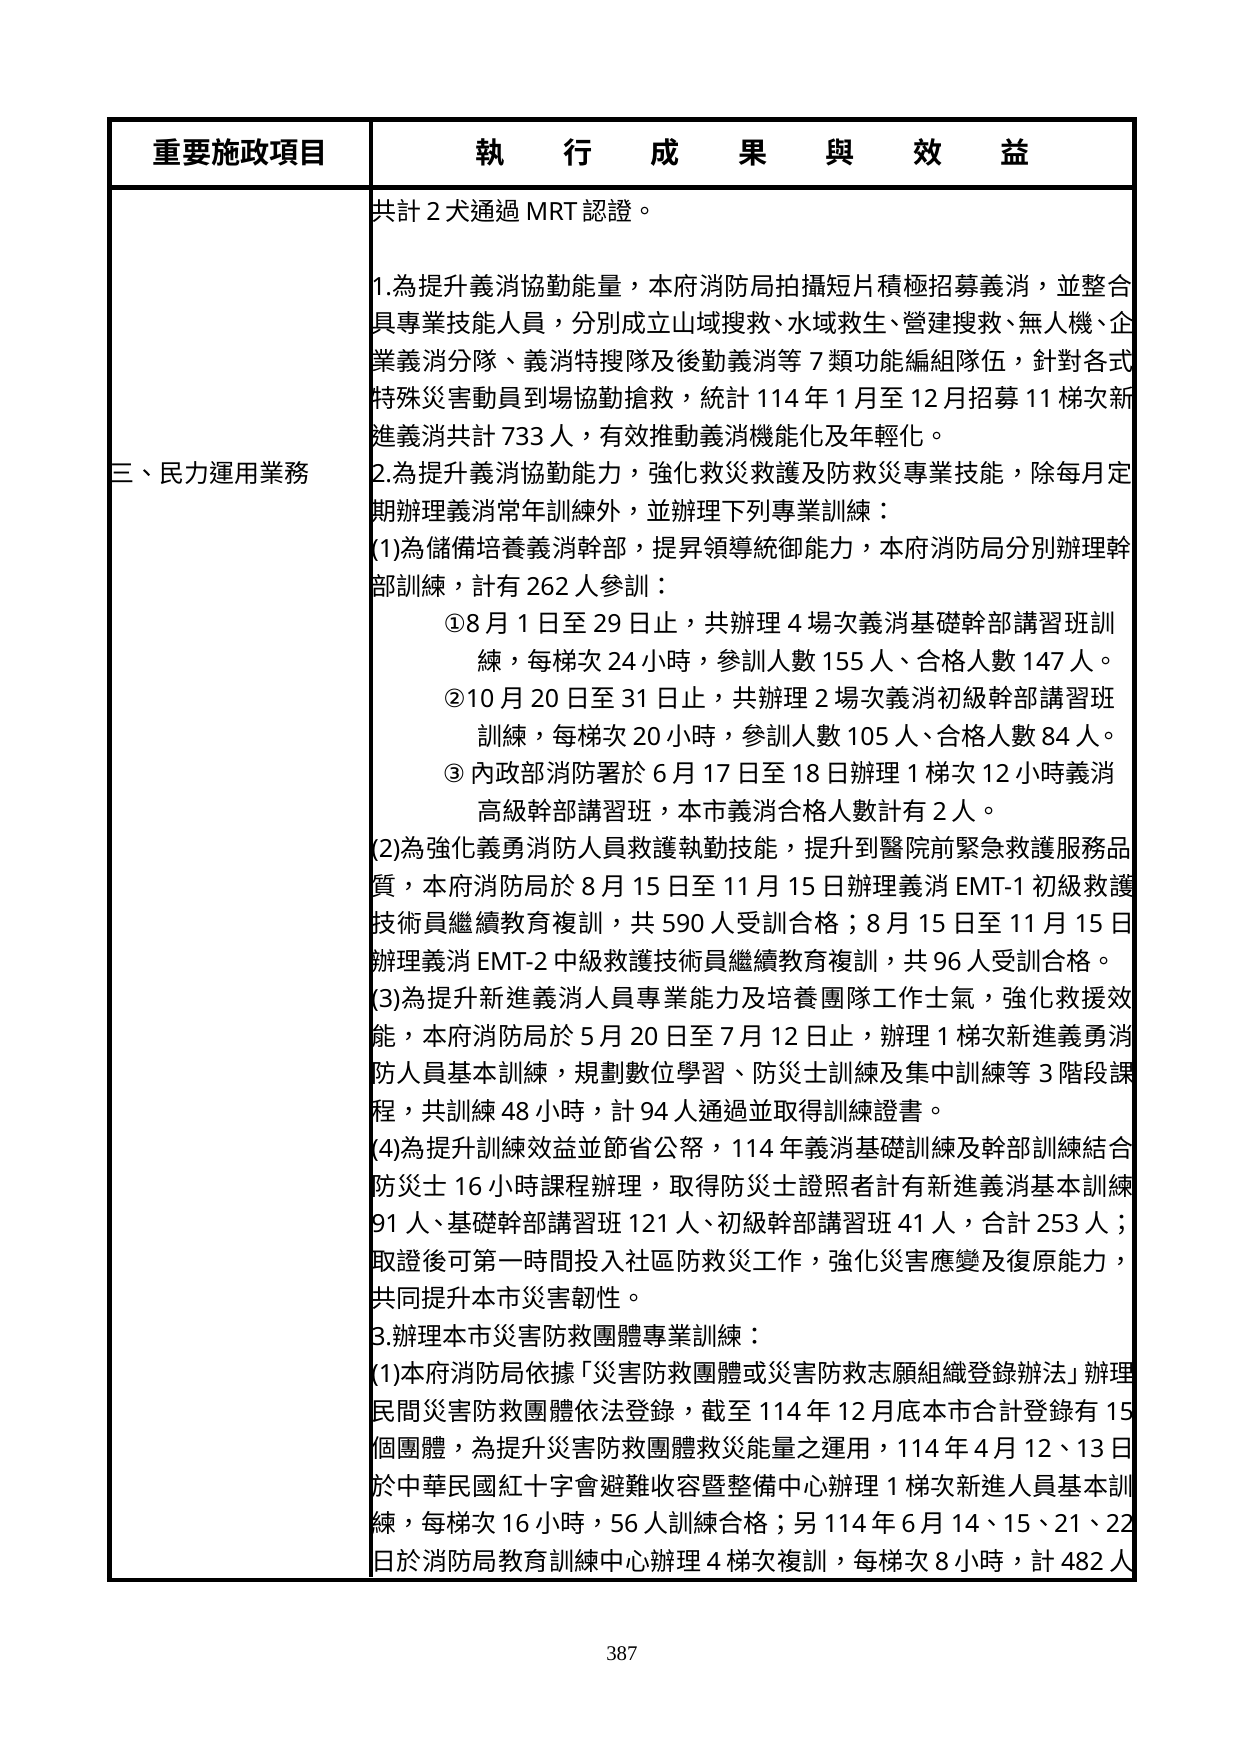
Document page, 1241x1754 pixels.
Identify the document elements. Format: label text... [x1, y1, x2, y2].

table_cell 壹、一般行政 一、行政管理 (一)人事管理 (二)政風管理 (三)會計管理 二、業務管理 (一)公文績效 (二)重要案件列管 (三)研究與督考 (四)文書處理檔案管理 (五)廳舍修建 (六)事務管理 貳、消防勤業務 一、火災預防勤業務 (一)防火宣導 (二)消防安全檢查 (三)消防安全設備檢修申報 (四)防火管理 (五)容留人數限制場所管制 (六)消防安全檢查裁處情形 二、災害搶救勤業務 (一)火災搶救 (二)水源查察管理 (三)化學災害搶救 (四)提升防溺救生能力 (五)充實消防車輛及救災裝備 (六)強化山域救援能量 (七)提升特搜量能 三、民力運用業務 四、教育訓練勤業務 (一)消防人員常年訓練 (二)消防人員專業訓練 (三)實務訓練及協助消防人員養成教育訓練 (四)車輛裝備保養 五、火災鑑識勤業務 (一)火災原因調查及鑑定 (二)研究與綜合規劃 六、勤務指揮、資訊及通信業務 (一)強化119指揮派遣與勤務管制效能 (二)落實為民服務精神，提升服務品質 (三)加強新聞宣導，展現消防施政成果 (四)強化資通安全防護，提升資訊作業能量 (五)提升通訊能量，確保救災救護即時暢通 七、災害管理業務 (一)颱風災害防救 （二）辦理本市「強韌臺灣大規模風災震災整備與協作計畫」 (三)強化災害防救資通訊系統能力 (四)辦理災害防救演習，增進災害應處置能力 (五)辦理災害防救業務評核 (六)辦理本市三合一會報 (七)辦理本市災害防救專家諮詢委員會 (八)辦理本市114年國家防災日系列活動 八、緊急救護業務 九、危險物品安全管理 (一)爆竹煙火安全管理 (二)公共危險物品場所安全管理 (三)液化石油氣相關場所安全管理 (四)公共危險物品、液化石油氣及爆竹煙火裁處情形 十、督察業務 (一)勤務規劃督導及檢討 (二)執行勤務傷病慰問 (三)推動消防工作安全衛生管理作業 参、整體風險管理(含內部控制)推動情形 [112, 190, 369, 1577]
table_cell 1.組織編制： 為擴增本市救災救護及特種搜救量能，本府消防局辦理組織修編擴大編制685人，編制員額由原1,805人提升至2,490人，將特搜中隊升格成立特搜大隊，組織規程暨編制表修正案業經考試院函同意備查並自114年1月1日生效。本府消防局於114年1月成立特搜大隊及特搜第一分隊及第二分隊。 2.任免遷調： (1)本府消防局114年度召開人事甄審委員會14次，陞遷人數95人次，外縣市調入人數50人、新進人員115人、留職停薪21人次，回職復薪19人次。 (2)114年度辦理調出人數28人，職務調整人數280人。 3.考績獎懲： 114年召開考績委員會6次，核發嘉獎17,868人次、記功2,607人次、記一大功12人次、申誡6人次；並依規定辦理114年度年終考績竣事。 4.差假管理： (1)本府消防局外勤人員之勤休編排及服勤時數採計，目前係依消防署核定自112年1月1日生效實施之「各級消防機關輪班輪休人員勤休實施要點」覈實辦理，並落實114年公務人員請假規則修正新增身心調適假等權益，除勤務推動及維護市民權益有顯著績效外，兼顧落實保障同仁健康權意旨。另內政部消防署全國版「消防人事差勤暨119勤務指揮派遣系統」業於114年1月1日上線，本府消防局勤務派遣、勤務輪值及人員差假目前係採線上電子化、紙本差勤雙軌制，並訂於115年上半年全面電子化，以達成行政簡化、淨零減碳之永續目標。 (2)本府消防局為搶救重大災害、處理緊急或重大突發事件，114年度報府申請專案加班計6次，另行政院114年10月20日院授人給字第1144001867號函核准消防局參與0923花蓮馬太鞍溪堰塞湖災害救助事項外勤消防人員於辦理救助業務期間，得依實際超時服勤時間核實支給超勤加班費，免受每人每月新臺幣1萬9,000元上限之限制，保障第一線消防隊員加班權益。 5.訓練研習： 114年自辦及薦送人員參加多元訓練課程，以提升專業知能。 (1)自辦研習：辦理6場次專題講座(包含消防人員減壓課程1場、網路性別暴力防治CEDAW議題1場、家庭教育1場婚姻教育1場、員工協助方案EAP紓壓活動2場)，合計參加人數計350人次。 (2)薦送訓練：薦送人員參加本府公務人力發展中心及行政院人事行政總處公務人力發展學院等辦理之相關訓練研習課程，薦送人數計2,241人次。 6.退休照護： (1)114年度補助退休消防人員團體計2案，持續關懷本府退休消防同仁。 (2)均依規定辦理同仁退休及照護事宜： ①114年度辦理退休案計30人、遺屬年金案計3人、撫卹案計0人。 ②統計至114年12月止列冊管理支領月退休金人員計505人，支領遺屬年金人員計53人，支領年撫卹金人員計23人。 1.召開廉政會報2案次，藉由會議之決議及業務單位之執行，推動廉政工作，達到事半功倍之效果。 2.召開安全維護會報1案次，辦理機關安全缺失複查3案次、機關安全暨公務機密維護檢查40案次及「緊急救護管理系統」資訊使用管理稽核，發掘缺失予以列管改善，提出興革建議，並不定期進行機關安全、公務機密及資訊安全維護宣導30案次。 3.落實陽光法案，受理機關公職人員財產申報17案次，並辦理實質審查2案次。 4.為強化同仁及民眾廉能觀念，消防局運用宣導短片、講習、跑馬燈撥放等多元方式進行23場次宣導，並針對反貪反詐主題，以多元宣導管道辦理36場次宣導，以加強同仁及民眾反詐資訊及觀念。 5.辦理太陽光電專案稽核，經書面勾稽及實地勘查，針對法規面、制度面、執行面提出數點建議事項，期能完善日後太陽能光電標租案 之合約內容，並加強案場之維運管理，與廠商互利共生，共創綠能 產業健全之環境。 6.受理各類陳情、檢舉案件計46案次，均依規定查察處理、澄清結案或移由權責單位辦理。 1.本府消防局按月檢討114年度法定預算執行情形，加強預算執行稽催，發揮預算功能，有效掌控預算進度，提升消防局救災救護能力，總計114年度決算執行率達99.69%。 2.依限完成114年度各月份會計報告之編製。 3.依限完成113年度單位決算之編製。 4.完成114年度各項公務統計報表(含月報、季報、半年報及年報共203表次)審核及113年統計年報之彙編。 5.完成115年度單位預算之籌編。 6.按期整理各類總帳、明細帳及送審憑證並依限送審。 7.配合各項採購作業辦理監辦業務，有效達成內部審核機制。 1.本府消防局114年公文績效成果如下： (1)辦結率98.65%。 (2)平均發文使用日數1.12日。 (3)線上簽核比率83.25%，均優於本府平均值。 2.每月定期於局務會議公布各單位公文績效，以加強管制公文時效。 各項列管計畫及會議決議案件，於每月局務會議加強管制與追蹤，以落實工作績效。 1.選定消防工作興革項目，請各單位研究並陳報市府評核。對府管、自管之重要業務定期評估，並按期將執行情形陳報市府等上級機關。 2.依內政部消防署規定，每月10日前函送一般性補助款指定辦理施政項目「消防廳舍整建計畫」及「消防車輛汰購及救生氣墊計畫」月報表予消防署備查。114年計5案，為「第一大隊暨苓雅分隊耐震補強工程案」、「右昌分隊外牆暨屋頂防水修繕工程案」、「消防局本部綜合大樓地下室出入口車道及成功分隊車庫地坪整修工程案」、「阿蓮分隊耐震補強工程案」及「雲梯消防車1輛」。 1.依「高雄市政府文書處理實施要點」及其相關規定，落實執行文書檔案管理工作。 2.積極辦理檔案銷毀作業，完成10,090件逾保存年限檔案銷毀。 3.積極改善檔案管理整體效能、加強檔案保存與維護及積極辦理整頓清理、改善檔案庫房設施等工作。 1.114年度針對本府消防局內外勤廳舍修繕需求，如災害應變中心暨綜合大樓9樓外圍防水工程、地下室出入口車道及成功分隊車庫地坪整修工程、新興分隊外牆鐵皮拆除暨防水工程、新興分隊頂樓鐵皮棚架修繕工程及鳳山分隊辦公廳舍設施搬遷等5項修繕項目動支經費1,210萬4,259元以改善廳舍環境。 2右昌分隊廳舍經本市結構技師公會評估耐震能力不足，本府消防局於113年及114年分別編列188萬6,000元及754萬4,000元辦理補強工程，全案於113年10月開工，並於114年2月27日完工。 3.本府消防局持續辦理老舊消防廳舍補強工程，第一大隊暨苓雅分隊補強工程（總經費1,090萬元）已於114年10月13日開工，預計115年4月底前完工；阿蓮分隊補強工程（總經費608萬2,749元）隨後於114年12月4日開工，預計115年4月底前完工。 4.鑒於楠梓科技產業園區消防業務移撥及南科高雄第三園區台積電公司量產在即，消防局規劃於已裁撤之中油煉油廠消防隊舊址新設後勁消防分隊，將於耐震補強暨整修工程完成後進駐，以快速充實區域消防量能。114年2月13日核定細部設計，4月2日開工，115年1月1日人車進駐，3月8日竣工啟用。 5.配合大林蒲遷村政策以經濟部「大林蒲遷村相關經費」全額補助1億711萬元辦理中崙地區新設特搜分隊新建工程，114年12月18日核定基本設計，刻正辦理細部設計。 6.岡山消防分隊遷建工程配合岡山區行政中心新舊址跨區公辦都更案，113年1月19日辦理公辦都更公告招商，歷經2次招標，8月14日完成評選，並於11月19日完成簽約，預定115年7月動工，於118年陸續完工啟用。 1.按「政府採購法」切實執行各項採購(含綠色採購)工作。依據環境部綠色生活資訊網成果分析統計，截至114年12月31日止，本府消防局綠色採購評核成績為92.6分。 2.依據「高雄市市有財產管理自治條例」隨時登錄財產增減，建立消耗品及非消耗品領用管理制度，有效管理運用，定期檢查、每年盤點。114年度計盤點轄下96個單位；檢核項目分為財產管理、物品管理、車輛管理、辦公處所暨安全管理等四大項。經考核檢查，計有392人次獲敘獎。 3.依「出納管理手冊」規定辦理財物保管及財物控管事宜。 1.訂定本府114年度防火宣導計畫，整合教育局、警察局、民政局及各區公所辦理各式防火宣導及與本市各機關、慈善團體保持密切聯繫共同舉辦防火宣導活動；本市114年辦理動態防火宣導場次共427場，宣導市民55,621名。 2.清明節期間，辦理清明節防火宣導活動，除印製宣導文宣發放外，另於本市各公墓辦理防火宣導分發水袋及公墓警戒活動，本市清明節期間未發生重大火警。 3.義消防火宣導隊辦理社區、家戶、大樓(廈)防火宣導1,348場次，出動宣導義消11,586人次，宣導家戶達12,354戶，宣導人數23,053人，深獲社區民眾認同。 4.持續推動電化防火宣導，於外牆跑馬燈及電子佈告欄刊登273處、廣播電台及電視託播30次，另於聖誕節及跨年等人潮眾多之節日，結合捷運電視全線播放住警器罰則宣導影片計288檔次。 5.114年度由本府消防局各大隊發放住宅用火災警報器共29,657顆，推動補助獨居長者及重度以上身障者等補足裝設及5樓以下住宅普及發放相關政策，全面提升住宅火災預警、降低透天住宅之火災傷亡率。 依消防法相關規定，針對供公眾使用建築物之消防安全設備執行會審(勘)工作，會審合格2,112件，不合格120件，共計2,232件。會勘合格1,299件，不合格99件，共計1,398件。 1.列管甲類場所3,656家，已檢修申報家數3,654家，檢修申報率99.95%，甲類以外場所，列管21,125家，已檢修申報家數21,117家，檢修申報率99.96%。 2.每季辦理「法令執行研討會」，加強本府消防局各大隊專責檢查小組執法與專業檢查能力。針對列管場所實施消防安全設備檢(複)查共18,465件次。 1.為落實「防火管理制度」，建立業主「自己財產，自己保護」的觀念，以達到「保障人命，防護財產」之目的，委由本市經中央核准之防火管理人訓練專業機構辦理防火管理人初複訓講習訓練，計2,718人初訓合格，取得「防火管理人」證書，執行各該場所之防火管理工作；3,329人複訓合格(每3年須複訓1次)，持續執行防火管理工作。 2.本市應遴用防火管理人場所計6,259家，已遴用防火管理人6,227家，已製訂消防防護計畫6,211家，場所辦理自衛消防編組訓練10,462次，計176,883人，未依規定辦理各項防火管理工作者，即開立限期改善通知單計261件，經複查仍未改善依法處予罰鍰7件。 針對本市舞廳、舞場、酒家、酒吧、酒店(廊)、飲酒店、視聽歌唱場所及樓地板面積合計在5,000平方公尺以上之百貨商場、超級市場等高危險場所等共397家，建立限制其容留人數管理機制，以提供消費者了解場所安全容留人數資訊。 114年度違法案件共計裁處98件（檢修申報20件、不實檢修1件、消防安全設備65件、防火管理7件、防焰物品2件、設備人員法1件、容留人數標示1件及田野引火燃燒1件），開立裁處金額計新臺幣5,109,000元，已繳納金額計新臺幣3,486,258元，收繳率68%。 1.建立電子化搶救圖資：為強化公共安全，提升本市高危險特定區域、建築物及狹小巷道等火災搶救效能，針對轄內搶救不易區域、建物訂定搶救計畫，發生災害時能於出動初期掌握場所全般狀況，減少人命及財產損失，總共已製作7,023處，均以電子檔建置於本府消防局搶救圖資管理系統，可於救災現場即時查詢，各大(或中)、分隊辦理上開建物或地區兵棋推演共1,698場次、實地演練1,935場次。 2.辦理電動車火災搶救專班、特殊火災搶救講習班及高雄市電動巴士防災座談會：於114年3月4-5日、6月18-19日及114年8月15日，合計160人參訓，有助於提升本府消防局同仁對於特殊火災(太陽能光電設備、電動車及儲能設備等)現場危害分析，掌握災害現場救災安全判斷處置、執行太陽能光電設備、電動汽車及儲電設備火災搶救能力。 3.輔導遙控無人機操作證考照訓練：為利於救災情資偵蒐工作，持續輔導消防同仁考取無人機操作證，114年警義消計有212名考照合格取得392張各式專業證照，通過人員遍布各大隊轄區執行相關飛行任務，有效提升災害搶救效率，保障市民生命財產安全。 4.本府消防局於114年9月24日辦理鋰電池製造風險與火災應變對策研討會，透過的專家學者分享最新的鋰電池火災滅火技術、實務案例分析及災害搶救策略等知識，提升救災人員在緊急情況下的應變能力。 1.本市114年消防水源列管救災水源計26,259處，其中地上(下)式消防栓共計23,403支，平時協查清查轄內消防栓堪用情況，如發現損壞或埋沒等情事，透過本府消防局消防水源管理資訊平台，即時通報請自來水公司檢修。 2.本府消防局各消防分隊對轄內公司、工廠、學校、蓄水池、魚池、河川、湖、海等可供消防車利用取水救災之水源，均予調查列管，另對於水利單位提供之救災緊急使用水源位置，每年辦理實地抽水演練暨資訊更新事項，俾利於缺水時期緊急應變使用。 3.本府消防局各分隊視當地區域性質、人口密度、建築因素等規劃增設消防栓，彙報自來水公司辦理設置工程，114年共計辦理26處消防栓增設與改遷工程。 4.賡續擴充本市水源管理資訊系統，定期更新Google map水源圖資版本。 1.為強化消防人員輻射災害初期搶救正確觀念與基本認知，本府消防局於114年2月11、13、14日，辦理3梯次輻射災害訓練，共計120人參訓，以提升消防人員輻射搶救能力。 2.為強化本府消防局化學災害應能力並與國際接軌，本府消防局於114年6月8日至6月14日，共計1人參加內政部消防署辦理之「赴日本化學災害救災整備及訓練研修」。 3.為強化日本與臺灣消防機關之化學災害交流與合作，本府消防局於114年6月19日，共計3人參加內政部消防署辦理之「赴日本化學災害救災整備及訓練研修」。 4.為強化消防人員化學災害搶救技術與能力與執行化學災害搶救行動安全，本府消防局於114年8月4日至10月17日，共計12人參加內政部消防署辦理之「114年度化學災害搶救進階班訓練」。 5.為強化毒性及關注化學物質災害發生時緊急應變能力，本府消防局於114年9月8日，共計7人參加環境部化學物質管理署辦理之「114年度南區毒性及關注化學物質災害防救動員研討會」。 6.為強化本府消防局指揮官層級人員化學災害搶救指揮決斷能力，本府消防局於114年10月29日至12月9日，共計12人參加內政部消防署辦理之「114年度化學災害搶救指揮官班訓練」。 1.本府消防局於114年8月30-31日及9月13-14日假荖濃溪流域辦理充氣式橡皮艇訓練，參訓人數計50人，實施引擎組裝及保養教學、航行操作、急流水域操艇及緊急故障排除實作訓練。 2.為維護夏季水域活動安全，本府消防局於暑假期間(114年6月28日至8月31日)辦理30場水域救援訓練，並規劃執行本市岸際救援協勤措施，針對本市林園區海洋濕地公園、彌陀區漁港海岸光廊、永安區烏林投玄德宮旁、茄萣區海岸復育防風生態公園、梓官區蚵仔寮漁港南側海灘、旗津區旗津區觀光局旗津海水浴場救生站處等6處水域，每週例假日由消防人員、本府登錄在案之災害防救團體、義消高台水域救生分隊及水中救生中(分)隊共同執行岸際緊急救援協勤工作，執行危險水域巡邏與警戒勤務，共計270人次。 本府消防局為提升救災救生功能，確保市民財產安全，114年充實購置消防車輛、裝備器材情形如下： 1.新購水箱消防車7輛、水庫消防車7輛、化學消防車4輛、救助器材車2輛、雲梯消防車2輛、後勤補給車1輛、化學災害處理車1輛、通訊指揮車3輛(中央統一採購)，以充實火災搶救之救災車輛。 2.預算購置個人裝備器材(含消防衣帽鞋、救命器、個人導光索及個人熱顯像儀等)1批、電動車搶救器材1批、水域搶救器材1批、12台多功能消防救災機器人、消防機器人1台、無人機2台、遙控動力救生圈6台、山域事故人命救助等個人裝備1批、紅外線熱顯像儀42台…等，均依據轄區特性配發消防局各分隊救災使用，有效提昇火災搶救、建築物與窄巷救援、岸際救援及人道救援等整體消防救災戰力。 3.114年民間捐贈小型水箱消防車7輛、消防警備車10輛、災情勘查車1輛、救災越野車1輛、消防後勤車1輛，節省公帑計5,087萬7,630元，有效汰換老舊車輛，提升第一線救災機動性與安全性。 本市轄內多處熱門高山登山地點，為有效提升山域救援時效及加強各協助救災機關、團體橫向協調聯繫，除於114年6月邀集相關單位及山域事故搜救團體辦理山域事故救援座談會外，本府消防局分別於114年5月及12月，假本市所轄山域辦理「山域事故人命救助訓練」，共計130人參訓，另於5月6至15日辦理山域救援幕僚訓練，共計70人參訓。 1.特種搜救隊於114年辦理各項專業訓練，包括重型搜救分組訓練、山域定位搜救訓練、IRB動力橡皮艇操作訓練、潛水搜救訓練、特搜隊戰術緊急傷病患照護訓練、延長醫療照護訓練、車禍救援訓練、繩索救援訓練、直升機立體救災訓練、遙控無人機操作訓練及搜救犬領犬員評測訓練，強化特搜人員在複雜地形及環境行動能力與科技應用，提升救援實戰能力25場次、1205人次。 2.特種搜救隊於114年5月17日至19日，假楠梓訓練中心辦理「36小時不間斷救援演練」，共動員149名警義消、醫護人員、土木技師與獸醫師，並出動4隻搜救犬，全程模擬地震後複雜災損情境，驗證國家級重型搜救隊整合應變與續航作戰能力，提升本市國際搜救量能。 3.本市通過國際搜救犬IRO測驗犬隻數量，計有高級認證9隻(包含義消搜救犬1隻)、中級認證1隻、初級4隻(包含義消搜救犬2隻)，高級認證數量為全國各縣市之冠。於114年2月16-19日自辦災害搜救犬評測及3月16-18日參加內政部消防署災害搜救犬評測，共計3犬通過高級認證，另為強化搜救犬路徑追蹤技能，於114年5月26-29日邀請奧地利教官辦理訓練，全國搜救犬相關單位共計30人派員參訓；另於114年11月25-28日參加國家MRT搜救犬救援能力認證，共計2犬通過MRT認證。 1.為提升義消協勤能量，本府消防局拍攝短片積極招募義消，並整合具專業技能人員，分別成立山域搜救、水域救生、營建搜救、無人機、企業義消分隊、義消特搜隊及後勤義消等7類功能編組隊伍，針對各式特殊災害動員到場協勤搶救，統計114年1月至12月招募11梯次新進義消共計733人，有效推動義消機能化及年輕化。 2.為提升義消協勤能力，強化救災救護及防救災專業技能，除每月定期辦理義消常年訓練外，並辦理下列專業訓練： (1)為儲備培養義消幹部，提昇領導統御能力，本府消防局分別辦理幹部訓練，計有262人參訓： ①8月1日至29日止，共辦理4場次義消基礎幹部講習班訓練，每梯次24小時，參訓人數155人、合格人數147人。 ②10月20日至31日止，共辦理2場次義消初級幹部講習班訓練，每梯次20小時，參訓人數105人、合格人數84人。 ③內政部消防署於6月17日至18日辦理1梯次12小時義消高級幹部講習班，本市義消合格人數計有2人。 (2)為強化義勇消防人員救護執勤技能，提升到醫院前緊急救護服務品質，本府消防局於8月15日至11月15日辦理義消EMT-1初級救護技術員繼續教育複訓，共590人受訓合格；8月15日至11月15日辦理義消EMT-2中級救護技術員繼續教育複訓，共96人受訓合格。 (3)為提升新進義消人員專業能力及培養團隊工作士氣，強化救援效能，本府消防局於5月20日至7月12日止，辦理1梯次新進義勇消防人員基本訓練，規劃數位學習、防災士訓練及集中訓練等3階段課程，共訓練48小時，計94人通過並取得訓練證書。 (4)為提升訓練效益並節省公帑，114年義消基礎訓練及幹部訓練結合防災士16小時課程辦理，取得防災士證照者計有新進義消基本訓練91人、基礎幹部講習班121人、初級幹部講習班41人，合計253人；取證後可第一時間投入社區防救災工作，強化災害應變及復原能力，共同提升本市災害韌性。 3.辦理本市災害防救團體專業訓練： (1)本府消防局依據「災害防救團體或災害防救志願組織登錄辦法」辦理民間災害防救團體依法登錄，截至114年12月底本市合計登錄有15個團體，為提升災害防救團體救災能量之運用，114年4月12、13日於中華民國紅十字會避難收容暨整備中心辦理1梯次新進人員基本訓練，每梯次16小時，56人訓練合格；另114年6月14、15、21、22日於消防局教育訓練中心辦理4梯次複訓，每梯次8小時，計482人訓練合格。 (2)為更有效運用民間救難志工力量，配合內政部消防署114年度強化災害防救志工救災協勤量能中程計畫推動建立防災教育與強化複合式專業訓練機制，本府消防局分別於6月27、28日在永安區永新漁港海域辦理水域救援，6月28、29日在鼓山區柴山山域辦理山域搜救等專業訓練各1場次，共計70人訓練合格，有效提升災害防救團體水域及山域協勤量能。 (3)有鑑於本市柴山及半屏山地區之迷途或受傷事件頻傳，為提升山域事故救助效能及搜救技術，本府消防局於11月4日至16日於金獅湖與所轄柴、壽山等區域實施3場次山域搜救(叢林穿越)訓練，辦理GPS應用、叢林穿越、夜間行進、繩索確保及傷患搬運等專業課程，共計28名災害防救團體成員訓練合格，有效提升災害防救團體執行郊山地區山域救援之能力。 4.本市消防民力獲獎殊榮：本市義勇消防總隊仁大救助分隊副分隊長葉嘉耀、鳥松救災分隊小隊長湯建芳、鼎金救災分隊小隊長周俊成等3位，獲選為內政部消防署114年全國義消楷模「鳳凰獎」；第一宣導大隊總幹事卓淑靜、第二宣導大隊副大隊長宋素娟、鼓山宣導分隊副分隊長彭鈺婷獲選為內政部消防署114年「鳳凰獎」防火宣導志工楷模、中華救護分隊分隊長陳世庭則獲選為救護志工菁英。另高雄市防災協會副總隊長李嘉文、中華民國山難救助協會高雄市支會 (前)先鋒組長楊克明獲選為114 年度全國災害防救志工菁英獎。 5.為提升國家重要廠(場)域設施及企業組織，面對災害或其他緊急狀況第一時間應變能力，本府消防局於114年8月19日完成8支114年T-CERT隊伍之培訓；114年8月21日與中油大林煉油廠共同辦理「114年度高雄市T-CERT分區觀摩演練」，邀集本市所有T-CERT隊伍及嘉義、台南、屏東等鄰近縣市消防局暨所屬T-CERT成員計130人前來觀摩交流，攜手企業及民間力量，打造更韌性的自主防災體系。另，本府消防局推派「興達發電廠T-CERT」參加「114年度全國T-CERT競技大賽」，勇奪空間辨識項目第一名、輕型搜救項目第一名及基礎救護操作第六名，並以總排名第一的優異成績榮獲全國冠軍，有效展現本市T-CERT隊伍的專業實力，並呈現本市於公私協力防災推動上的成果。 1.依本府消防局常年訓練實施規定，每日編排課程及指派教官，實施車輛操作、消防車操、裝備器材、緊急救護等技能訓練及體能訓練，以提升消防人員救災體技能。 2.辦理消防人員學科及術科測驗，藉此充實消防人員各項消防學能及體能，並驗收平時訓練成果。114年推動新式術科體測，上半年術科測驗計有1,160人參測，下半年術科測驗計有1,195人參測。114年上半年學科測驗計有1,235人參測，下半年學科測驗計有1,201人參測。 3.由本府消防局各大隊針對轄內搶救困難之場所實施組合訓練，模擬火災現場出勤模式演練，以強化指揮官及救災人員臨場應變能力，共計辦理36場次。 4.為使新進人員融入消防工作並培育消防專業基本知識技能、培養工作使命感及團隊向心力，辦理新進人員職前訓練，114年上半年計有70人參訓，下半年計有28人參訓。 1.為提升消防人員各類災害搶救專業技能，爭取參加內政部消防署114年各式訓練(含由各縣市消防機關自費參訓)課程，車禍救援基礎班7人參訓、事故安全官訓練4人參訓、火災搶救教官班4人參訓、航空器災害搶救訓練班6人參訓、化災搶救國際認證種子教官班7人參訓、化學災害實務訓練國際挑戰班5人參訓、車禍救援進階班1人參訓、公共安全潛水初階班訓練1人參訓、國際課程認證研習班訓練共4人參訓、重型救援實務研討共識營訓練共3人參訓、繩索救援基礎班訓練4人參訓、過氧化物化災搶救精進訓練共1人參訓。 2.為提升消防人員駕駛大型車輛技術，持續辦理大貨車駕駛訓練，共59人成功考取駕照，強化特種車輛駕駛並辦理聯結車2人次及大客車15人次。 3.為提升消防人員出勤駕駛安全，辦理緊急任務車輛防禦駕駛操作訓練2梯40人次完成訓練；另針對駕駛緊急任務車輛人員辦理防禦駕駛訓練，結合中分隊常年訓練辦理，每人每年至少參訓2次，並將訓練成果報交通局備查。 4.辦理替代役備役役男防災救護組訓練 為充實災害防救專業能量，持續辦理替代役備役役男「防災救護組」訓練，強化替代役備役役男防災、救災之專業技能，於第1時間協助民防工作，期全面提升我國全社會防禦韌性為強化國土全民防衛韌性，以利國家需要時召集備役役男支援救災、醫療救護及治安維護。114年度召訓期間自114年7月7日起至8月20日止，及114年11月27日起至12月3日止共分2階段，計17 梯次，合計召訓1,461人，共1,374人通過防災士學、術科測驗。 1.辦理初任公職消防人員之實務訓練，以輔導其熟悉相關實務職能。 2.配合警大、警專及消防署辦理寒、暑假實習教育。 3.協助內政部消防署辦理特考班人員中級救護技術員訓練，共計辦理2班期95人。 1.消防局各分隊平時每日、每週執行車輛保養檢查，每月由中隊實施保養檢查，每季由大隊實施保養檢查，其中春、秋季為不定期檢查，夏、冬季為定期檢查(冬季併入局保養檢查)，由訓練中心及大隊評定成績。 2.消防局每半年委託廠商至53個分隊進行車輛保養，保養各式車輛計上半年556輛次、下半年547輛次，合計1,103輛。 3.每年依消防署頒訂「消防車輛裝備器材管理維護作業規範」實施局車輛保養檢查，由保養股人員至駐地進行檢查暨成績評定，以期核實日、週、月、季保養檢查紀錄落實程度，並辦理獎懲。 1.本市114年火災發生數，A1(人員死亡案件):11件，A2(人員受傷、縱火、糾紛案件):40件，A3(非屬A1、A2類):928件，合計979件。火災類別分別為建築物464件、森林田野43件、車輛122件、船舶1件及其他349件。 2.本府消防局114年派員勘察979件火災現場，統計分析起火原因，作為未來防火對策之參考。 3.本府消防局火災勘察時均進行現場清理及復原工作，2人以上共同採證，並會同關係人或在場證明人封緘，完備採證程序。 4.本市114年發生15件縱火案，均予偵破，並移送高雄地檢署偵查起訴，有效遏止縱火犯罪，績效卓著。 5.本府消防局114年計受理民眾申請核發火災調查資料235件、火災證明書375件，積極辦理為民服務，均獲民眾好評，已達便民利民之效能。 6.本府消防局實驗室連續3年通過美國CTS國際能力測試。2025年於274間國際實驗室中脫穎而出，憑藉GC-MS技術精準判定焦黑木材中之易燃液體，達成零誤差佳績。此成果佐證本府消防局技術與國際接軌，能提供禁得起司法檢驗之科學證據，守護市民安全。 1.辦理114年度施政計畫及115年先期作業審查。 2.辦理112-115年中程施政計畫，核定後據以推動執行。 3.提報113年度中程施政計畫策略績效目標執行成果。 1.強化本府消防局「119」指揮中心編組，精進各類車輛出勤動態管制機制；遇有重大災害事件時，立即同步通報大隊、中隊及分隊執行災害搶救任務。統計114年受理火警報案計3,014件，出動人力29,639人次、車輛12,583車次；另受理救護報案153,180件。 2.持續充實「通訊、聯絡、指揮」等相關裝備，並建構外勤單位彈性通訊網絡，強化整體勤務指揮與調度效能。 1.統計114年受理為民服務等其他案件，包括動物救援270件及受困解危243件。 2.要求執勤人員重視電話應對禮儀，以「用心處理」每通來電、「擴大處理」每件求助案件為原則，以市民為服務對象，落實「一通電話，服務就到」之服務理念，主動為民排除各項危害。 1.主動發布新聞，宣導消防施政作為與執行成效，統計114年度共發布新聞稿779件。 2.針對各項重大活動，妥善安排媒體記者實地採訪，提升施政透明度與市民認同。 1.於114年9月採購工作站安全防護防毒軟體560套及伺服器安全防護防毒軟體30套，全面提升資安防護能量。 2.於114年12月17日召開資通安全審查管理會議，審查並精進資訊安全管理相關事項。 3.汰換派遣台用個人電腦15台及一般個人電腦51台，提升各單位資訊設備作業效能。 4.因應網路設備韌體年限屆滿，汰換核心骨幹交換器1台，強化本府消防局整體資通安全防護。 5.為因應119報案大量進線之話務壓力，於本府消防局各救災救護大隊各建置1套受理報案席（合計6席），作為話務溢流與分流機制。 6.汰換救災救護平板電腦200台，提升外勤單位資訊設備使用效能。 1.添購手提式無線電165套，配發外勤消防同仁作為個人專用裝備，提升救災救護現場通訊能量，並強化第一線人員勤務安全保障。 2.採購機動中繼設備52套，得依災害現場需求彈性部署，延展通訊訊號涵蓋範圍，建構穩定可靠之救災救護通訊鏈路。 3.完成中寮山無線電站臺網路交換器汰換作業，強化傳輸效能，確保救災救護訊息即時傳遞。 1.114年共成立4次颱風災害應變中心，分別為7月5日丹娜絲颱風、8月11日楊柳颱風、9月21日樺加沙颱風、11月10日鳳凰颱風，於接獲中央氣象署發布海上、陸上颱風警報，立即成立本市颱風災害應變中心，通知各任務編組機關（構）派員進駐聯合作業因應，統合市府、民間及軍方救災資源全力投入預防性撤離及防救災工作；本市各相關局處、公共事業同時於內部成立「緊急應變小組」，各區公所同步成立區級應變中心，執行各項災害防救任務，受理災情數量分別為丹娜絲颱風487筆、楊柳颱風172筆、樺加沙颱風2筆、鳳凰颱風32筆(含路樹倒塌、廣告招牌掉落等)；災害應變中心開設期間掌握災情得宜，有效保障市民生命財產安全。平日本府消防局各內外勤單位利用各項活動時機積極辦理防颱防災宣導，加強民眾防災意識；並於汛期來臨前，責成各消防分隊完成各項救災器材整備，以隨時因應。 2.為強化災害應變中心開設期間防救災緊急資通訊查通報及應變能力，使本府災害防救業務主管機關及進駐人員熟稔防救災雲端應變資訊平台（EMIC）、各項防救災緊急資通訊系統，於114年度辦理相關教育訓練共計12場次，共計461人參訓。另114年度辦理防災宣導1,144場、災害應變中心資通訊測試50次。 本市獲內政部補助辦理「強韌臺灣大規模風災震災整備與協作計畫」，執行期程自112年至116年，5年總經費為6,179.6萬元；114年經費為1,155萬2,000元，並已完成本市各區災害潛勢調查，產出各類災害潛勢圖資4,203幅、各類防災電子地圖263幅、修訂114年本市各區公所地區災害防救計畫、辦理實兵演練8場次、建置韌性社區2處、評估可同時開設的避難收容處所443處，且擴大培育防災士6,667人及開辦各式防救災教育訓練課程。 1.本市與中央、各區公所災害應變中心，透過每月第二週定期網路視訊連線，提升本府消防局防救災資通訊運用及災害應變能力，不僅能夠快速、正確傳遞訊息，多方的視訊連線功能讓各災害應變中心得以即時回報最新災情狀況，以提供指揮決策防救災最好之參考；另於本市災害應變中心成立時，針對本市所轄配置海事衛星電話機關辦理災情啟動海事衛星電話測試，以強化災時通聯及緊急應變。 2.辦理本市災害應變中心輪值人員、緊急應變小組及各區公所人員衛星電話、Webex視訊系統、EMIC系統等教育訓練，使各編組人員孰悉了解各項設備操作方式及災害應變運作流程，共計356人參訓，並於上、下半年各辦理1場EMIC系統演練，以精進系統熟練度並強化各項災害防救工作。 3.於汛期前辦理本市災害應變中心受理民眾報案電話演練，使本府各進駐機關熟悉災時大量話務運作流程，以強化受理民眾報案電話效率，確實掌握災情資訊及案件分流，迅速反應民眾需求，共計辦理4場次、共216人參演。 4.為使各災害業務主管機關熟稔作防救災訊息服務平台(MSP)結合CBS發布及操作系統」操作流程，於上、下半年各辦理1場教育訓練，以有效落實各機關防災應變能力。 1.114年6月6日上午10時30分本府消防局與臺灣鐵路股份有限公司特種防護團南區大隊，假九曲堂車站，辦理114年度鐵安「動員、災防、反恐」演習。本演練主要增進災害防救之縱向指揮及橫向聯繫、協調作業，快速掌握各項災害資訊、迅速進行各項災害搶修，以確保旅客、員工生命財產安全。 2.114年6月18日下午3時本府消防局與台灣高速鐵路股份有限公司辦理「車站毒化物侵襲應變桌上演練」，本次演練採桌上推演方式辦理，針對台灣高速鐵路系統異常事件時之緊急應變、通報以及旅客接駁等處置作業進行模擬演練，並加強相關交通介面單位建立橫向聯繫管道。 3.114年6月26日凌晨0時30分，本府消防局與高雄捷運股份有限公司於捷運青埔站(R22)月台層辦理114年第2季多重災難模擬演練，本次演練主題為「人員落軌」。透過此次演練讓高雄捷運運務及維修人員面對人員落軌事件可迅速反應緊急應變及搶修作業能力，並即時通報相關單位派遣專業人員前往支援協助。 4.114年9月18日本府消防局與台灣中油股份有限公司天然氣事業部，於永安液化天然氣廠辦理「114年度物資經濟動員準備演習」。透過本次演練強化物資動員準備及動員實施應變能力，並檢視該廠與相關支援單位之協調及應處機制。 5.114年9月25日凌晨0時至2時本府消防局與高雄捷運公司，於高雄車站(R11)辦理第3季多重災難模擬演練，主題為「毒化物攻擊」。將透過演練，讓該廠員工面對毒化物攻擊事件可迅速反應，立即通報警察、衛生、環保及臺鐵公司等單位派員前往支援。 6.本府消防局與交通部民用航空局高雄國際航空站於114年10月3日，舉辦「高雄國際機場114年度水災暨場內夜間空難災害防救演習」。透過本次演練，讓災難事件發生時可迅速反應，並橫向聯繫通報警察、衛生等單位派員前往支援，讓各權責單位熟悉大量傷患應變、移民署到院為受傷旅客辦理入國手續、航空公司到院協助旅客、家屬接待及安撫、媒體接待及訊息公開等應變措施。 7.本府消防局與台灣高速鐵路股份有限公司於114年12月17日，假高鐵燕巢總機廠辦理「左營高架路段遇地震後列車救援應變演練」。透過本次演練，熟悉列車於高架路段遇地震時，因緊急停車造成列車出軌，如何安排事故區域執行斷電與接地作業及執行旅客跨軌道疏散作業。列車組員協助身心障礙弱勢族群旅客進行疏散，並通報相關政府機關專業人員，到場協助疏散/救援車站旅客；並於車站啟動災害防護隊後，設置前進指揮所及後續ICS指揮權移轉程序，以及協同救災隊伍執行各項現場應變作業。 8.本府消防局與台灣高速鐵路股份有限公司於114年12月17日，假高鐵燕巢總機廠辦理「左營高架路段遇地震後列車救援應變演練」。透過本次演練，熟悉列車於高架路段遇地震時，因緊急停車造成列車出軌，如何安排事故區域執行斷電與接地作業及執行旅客跨軌道疏散作業。列車組員協助身心障礙弱勢族群旅客進行疏散，並通報相關政府機關專業人員，到場協助疏散/救援車站旅客；並於車站啟動災害防護隊後，設置前進指揮所及後續ICS指揮權移轉程序，以及協同救災隊伍執行各項現場應變作業。 1.為加強本市各區公所災害防救工作之推動及執行，訂定「高雄市政府38區公所114年度災害防救業務評核計畫」，執行期程為114年自2月10日至3月28日止，以1日2個區實地至區公所查核災害防救作為，並根據38項評核項目進行38區的意見交流座談；另依評核結果進行獎懲，以落實策進第三層級防救災機制。 2.為加強災害防救工作之推動及執行，並讓各機關預做準備行政院「114年度災害防救業務訪評計畫」考評，由本府災害防救辦公室先行書面初評，初評對象為本府民政局、警察局、工務局、消防局、兵役處、教育局、水利局、經發局、交通局、海洋局、社會局、衛生局、環保局、農業局、原民會等15機關。 3.本府相關機關依「中央災害防救會報114年訪評直轄市、縣（市）政府災害防救業務綱要計畫」，如期如質完成跨部會、全國性評比，於114年11月11日由中央各部會委員書面審查本府相關機關執行成效。 本市三合一會報114年度於114年4月29日及9月17日召開，會中邀請專家學者針對「極端氣候災害預防及應變」及「全社會防衛韌性工作」等議題進行專題報告，藉此讓與會單位了解如何提升在地防災能力，使災害衝擊降至最低。 114年度於114年8月5日召開，由中央氣象署黃椿喜副主任，以「極端氣候的代價：解析熱浪的成因與影響」為題發表專題報告，深入剖析高溫熱浪的形成原因、氣候變遷趨勢，以及對都市系統與脆弱族群造成的嚴重衝擊，並做為本府後續政策提供關鍵參考。 本府於114年7月1日至10月9日辦理「114年國家防災日活動實施計畫」各項活動，活動分成「系列活動」與「地震避難演練及防災宣導」二大主軸，內容包含「2025閏六月-大震啟示錄防災教育闖關活動」、「各賣場及網路平臺業者設置防災專區」、「地震災害情境模擬桌上推演」、「戶外避難收容安置演練」、「大規模災害避難收容處所開設演練」、「地震避難掩護示範演練暨各級學校及幼兒園地震避難掩護演練」、「高雄市災害後危險建築物緊急評估作業動員演練及組訓」、「海嘯警報發布演練」、「老人福利機構聯繫會議暨公共安全及複合型防災教育訓練」、「守護台灣探險記暨國家防災日系列活動」及「地震避難演練及防災宣導」等，共辦理89項活動561場次，總參與人數545,188人，透過演練及教育宣導，強化整體防災體系的韌性與實務操作能力，協助本市在面對未來可能的大規模地震等重大災害事件時，將具備更完整的防救災能量，實現安全城市的願景。 1.114年度緊急救護案件次數158,993件，送醫人數122,226人。 2.114年度緊急救護無生命徵象傷病患1,537人，經急救處置恢復心跳、呼吸者571人，救活率37.15%，恢復自主生活160人。 3.114年度購置各式救護器、耗材，總計新臺幣14,151,770元。 4.114年度受理民間團體捐贈救護車26輛、自動心肺復甦機15台、骨針1組、自動給氧機2組，移動式超音波7組、心電圖機5組，節省公帑計新臺幣124,472,700元。 5.落實救護疑似心肌梗塞(AMI)病患使用12導程心電圖機(EKG)實施檢測，目前於線上救護車配置具傳輸功能之12導程心電圖機共 105台，114年度使用EKG案件共1,826件，提早確診為AMI患者到院後成功實施心導管手術計60件，其中24件經醫療指導醫師線上指導救護人員依預立醫療流程給予病患服用高雄119守心藥包(阿斯匹靈與百無凝)，有效改善預後。 6.針對本市各機關、團體及學校辦理心肺復甦術(CPR)+自動體外心臟電擊去顫器(AED)急救技術推廣與宣導活動，期使各機關、團體及學校人員能在第一時間發揮救人效能，並宣導教育民眾珍惜、正確使用救護車資源，總計辦理791場次宣導活動，約84,922人參加。 7.提升急性腦中風病患急救成功率，經救護技術員評估判別為疑似急性腦中風後，同步通報醫院動員準備，到院後可立即施打血栓溶解劑，114年度共計通報疑似急性腦中風案件1,764件，有效縮短搶救時效。 8.賡續執行消防救護車收費制度，加強宣導並引導民眾正確使用救護車資源，避免濫用而影響真正緊急之傷病患權益，114年度針對救護常客及明顯濫用者共開立22件繳款單。 9.本府消防局於內政部消防署113年度消防工作自主評核（緊急救護類）榮獲特優等第，並在113年「績優救護人員評選」中獲得個人獎組（接生好手）及特殊績優團隊獎第二名；同時積極推動到院前12導程心電圖檢測，多名EMT-P人員參與台灣心肌梗塞學會相關競賽與獎項評選並榮獲佳績；另於台灣災難醫療隊發展協會MCI大量傷患事故應變競賽奪得最佳團隊獎；在「TEMTA 2025第十一屆全國呼吸道插管暨心肺復甦術競賽」中，三組隊伍於呼吸道插管項目全數榮獲佳作優異成績，整體有效提升本府消防局專業形象與救護能量。 10.本府消防局選派15名人員參加內政部消防署第11期高級救護技術員（EMTP）訓練，並已於12月順利結訓，全國結業成績中榮獲第1名及第3名佳績。通過本次訓練，使本府消防局EMTP人力提升至218名，占比達14.01%；此舉有效強化整體救護專業技術水準，並具體落實提升緊急救護服務品質之政策目標。 11.自114至116年本府消防局與衛生福利部、消防署共同推動「韌性國家醫療整備計畫」。114年本府消防局執行子項目「充實消防機關救護人員防護裝備、通訊及救護器材」，已購置止血帶1,673條、輕量化折疊式擔架42組，有效提升緊急救護量。 1.為落實本市爆竹煙火安全管理，本府消防局訂定「114年加強爆竹煙火場所安全檢查及督導執行計畫」函發所屬各大、中、分隊落實執行。 2.本市轄內無製造、儲存及販賣爆竹煙火達管制量之場所，列管輸入爆竹煙火貿易商營業處所共計4家，每半年至少抽查1次，114年共計檢查22件次，均符合規定。 3.為維護農曆春節期間公共安全，本府消防局自114年1月6日起至114年1月20日止，執行春節前加強危險物品等場所安全檢查專案，針對轄內公共危險物品、爆竹煙火（含金香鋪）及液化石油氣等場所辦理抽查及督導。 4.為加強中秋節及國慶日期間爆竹煙火安全管理，本府消防局訂定「114年中秋節及國慶日期間爆竹煙火加強宣導訪視執行計畫」函發所屬各大、中、分隊自114年9月22日起至10月12日止加強宣導、訪視，並依轄區特性編排巡邏勤務，取締非法爆竹煙火，以維護公共安全。 5.114年查獲違反爆竹煙火施放相關規定案件共計22件次。 1.本市列管公共危險物品場所共計382家，其中達管制量30倍以上計182家，本府消防局每年會同勞工局勞動檢查處、工務局、環保局及經濟發展局等機關辦理聯合檢查1次；達管制量以上未滿30倍計200家，每年至少檢查1次；並隨時更新公共危險物品製造、儲存及處理場所之列管資料。 2.本府消防局訂定「114年加強公共危險物品場所消防安全檢查執行計畫」函發所屬各大、中、分隊落實執行。114年公共危險物品製造、儲存及處理場所檢查結果：達管制量30倍以上者，共計檢查244件次，17件次不符規定；達管制量以上未滿30倍者，共計檢查222件次，11件次不符規定。 3.為落實公共危險物品場所安全管理，本府消防局持續針對公共危險物品場所依「公共危險物品及可燃性高壓氣體製造儲存處理場所設置標準暨安全管理辦法」辦理。114年共計受理新設及既設公共危險物品場所申請圖說審查184件、竣工查驗76件。 1.本市列管液化石油氣場所共計1,068家，其中分裝場計7家、容器儲存場所計9家、分銷商計334家、串接使用場所計718家。 2.本府消防局訂定「114年度加強液化石油氣相關場所安全管理執行計畫」函發各單位執行液化石油氣安全管理工作。114年共計檢查1,963件次，其中分裝場計85件次、容器儲存場所計109件次、分銷商計988件次、串接使用場所計781件次，查獲違規案件共計57件次。 3.本府消防局依消防法第15條之1規定，每年檢查轄內列管161家燃氣熱水器承裝業1次以上，輔導所聘僱248名技術士定期複訓。本市114年無一氧化碳中毒案件。 114年度危險物品等場所違法案件共計裁處102件（公共危險物品31件、液化石油氣52件、爆竹煙火19件），裁處金額合計新臺幣4,404,000元。 1.每月編排督勤人員至本府消防局外勤53個督導區發掘問題及反映同仁建言，主動發現外勤單位內部管理革新作法，提出建議案促使消防業務之推展順遂，協助解決同仁反映問題；另依據本府消防局勤務督導實施要點，每季辦理督導人員及各大、中、分隊績效評核計4次，推動每月勤務安全重點事件防制統計檢討，並提局務會議策勵精進，亦列入督導重點追蹤查核，以強化外勤同仁自主安全防範警覺，藉以提升救災執行效能及為民服務品質。 2.受理各類陳情或投訴案件計70案(肯定執勤態度良好22件、檢討執勤態度34件、內部管理建議案13件、檢討勤務紀律1件)，均依規定查察處理、行政獎勵或澄清結案。 同仁因執行勤務遭致傷病，立刻慰問，並從速協助申請相關慰問金，以鼓舞士氣，114年同仁因執行勤務受傷共計19人，重傷失能及死亡0人，依當事人申請書分別函報消防署及相關基金會，申請警察人員因公傷亡慰問基金、警察消防海巡移民空勤人員及協勤民力安全金（警民基金）、財團法人消防發展基金會等單位，申請因公受傷慰問金共計98萬8,790元。 1.依內政部函頒「建構消防人員工作安全衛生作業中程計畫(114至118年)」辦理相關工作項目，每年定期召開本府消防局消防工作安全衛生防護小組會議，邀集工作輔助團隊(L-PMO)及局內各作業分組共同研議與執行，強化消防工作安全衛生管理系統，加強消防人員之安全意識及健康管理之培訓，透過自主管理手段推行消防工作安全衛生作業，以提升消防人員執行職務之安全及健康。 2.透過L-PMO團隊持續重點式盤點工作場所的安全衛生風險，執行消防駐地廳舍環境設施及裝備器材訪視查核，提出申請計畫向內政部爭取競爭型補助，完成執行114年中央補助款新台幣195萬元，改善駐地空間環境設施(前金分隊樓梯止滑設施、特二分隊漸進式警報設備等)及增設34輛消防車輛反光條。 3.申請消防署補助特搜重型機具救援(NAP)訓練辦理消防人員特定項目健檢50個名額，並規劃辦理L-PMO團隊醫療駐點巡迴服務及健康講座共計48場次服務420人次。 4.本府消防局與地方工作安全衛生輔導團隊(L-PMO)國立高雄大學於114年11月共同榮獲內政部消防署頒發114年度消防職業安全衛生「事故預防與策進推動獎」，並經內政部114年12月評鑑本市執行「建構消防人員工作安全衛生作業中程計畫」114年度管考績效成績滿分，榮獲全國直轄市組別「特優」。 本府消防局已依「行政院及所屬各機關風險管理及危機處理作業原則」，將風險管理(含內部控制)融入日常作業與決策運作，考量可能影響目標達成之風險，據以擇選合宜可行之策略及設定機關之目標(含關鍵策略目標)，並透過辨識及評估風險，採取內部控制或其他處理機制，以合理確保達成施政目標。114年度於2月24日召開風險管理會議，檢視並修正風險管理項目，並於9月8至10月31日辦理內部查核。 [373, 190, 1132, 1577]
table_header 重要施政項目 [112, 122, 369, 185]
table_header 執 行 成 果 與 效 益 [373, 122, 1132, 185]
